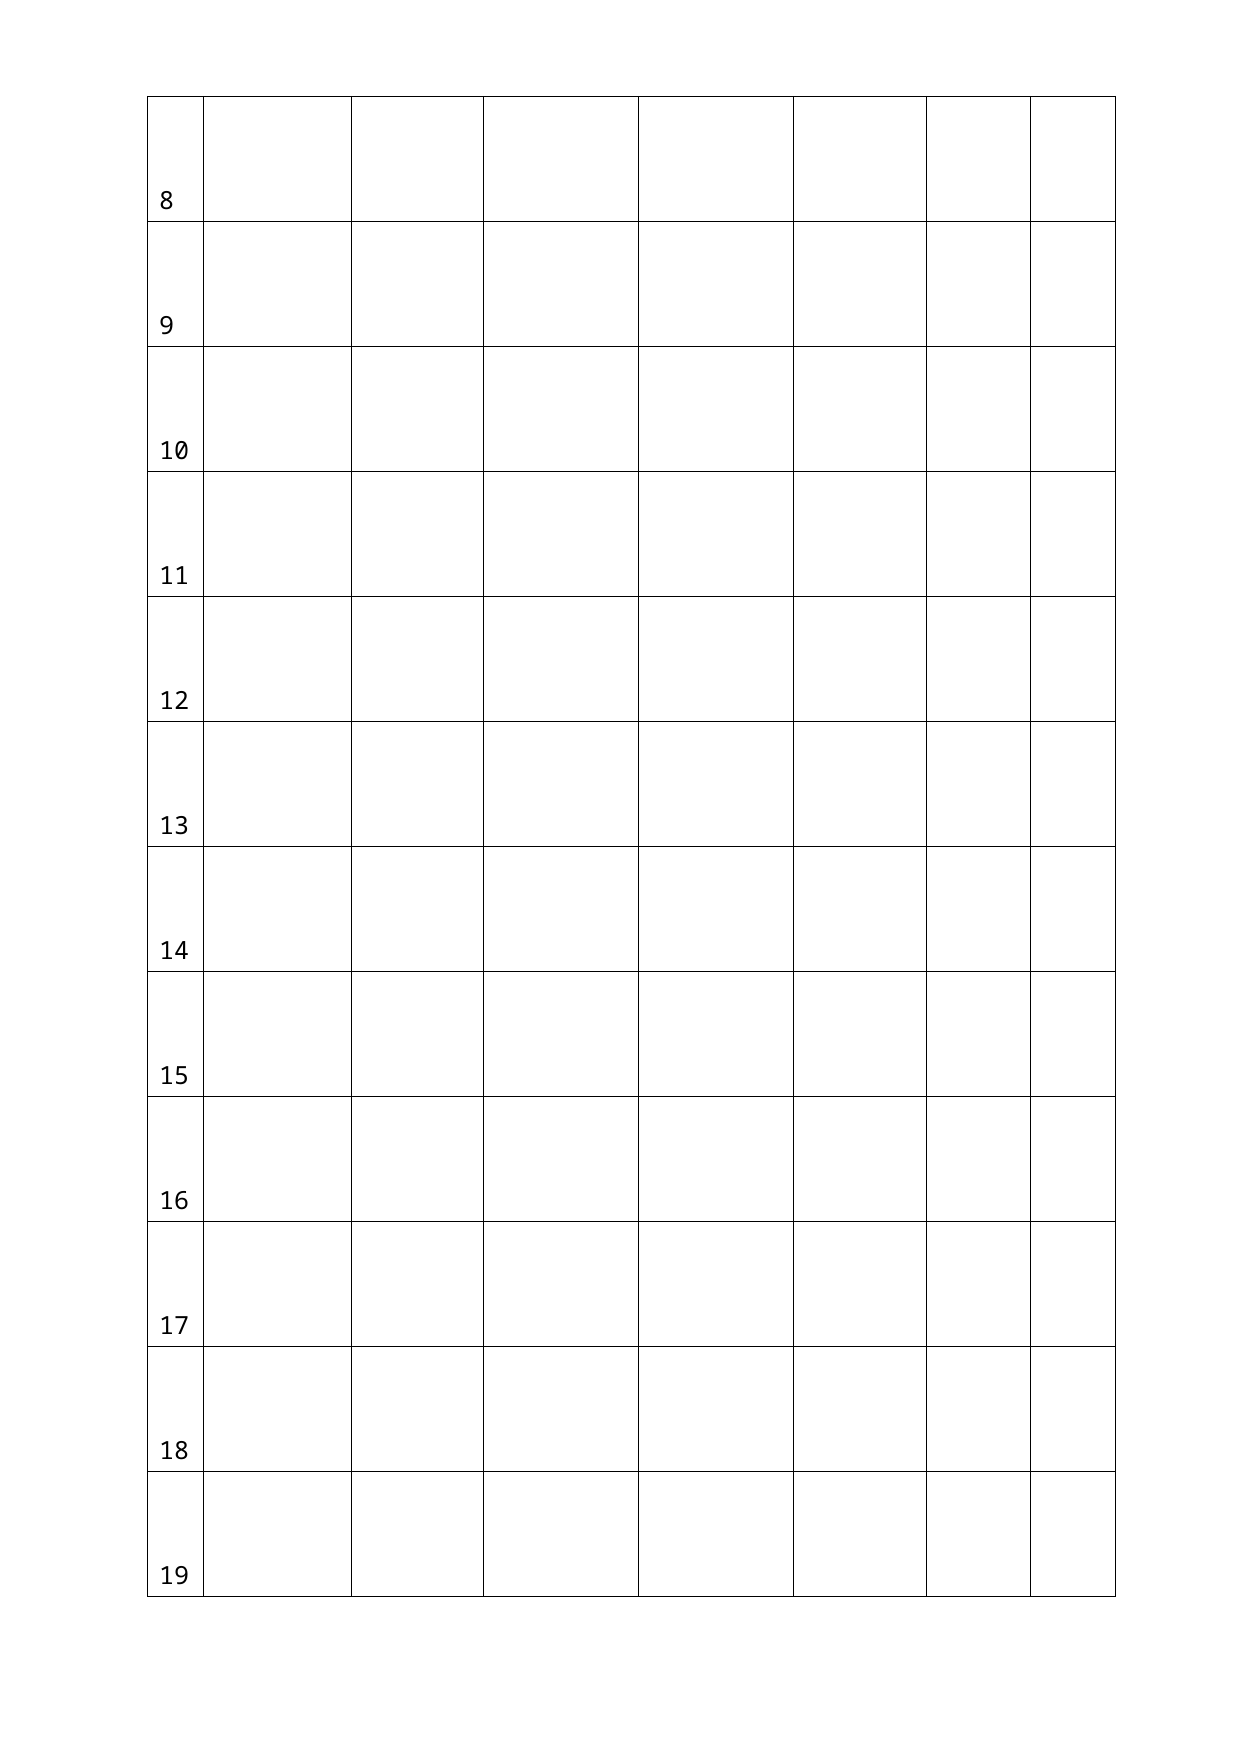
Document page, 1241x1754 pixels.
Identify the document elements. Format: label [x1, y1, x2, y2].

table_cell [639, 597, 793, 721]
table_cell [927, 1347, 1030, 1471]
table_cell [927, 722, 1030, 846]
table_cell [1031, 347, 1115, 471]
table_cell [794, 1472, 926, 1596]
table_cell [204, 1347, 351, 1471]
table_cell [794, 847, 926, 971]
table_cell [639, 1472, 793, 1596]
table_cell [794, 1222, 926, 1346]
table_cell [927, 597, 1030, 721]
table_cell [639, 347, 793, 471]
table_cell [148, 1472, 203, 1596]
table_cell [639, 1347, 793, 1471]
table_cell [204, 1097, 351, 1221]
table_cell [484, 97, 638, 221]
table_cell [352, 97, 483, 221]
table_cell [639, 1222, 793, 1346]
table_cell [927, 97, 1030, 221]
table_cell [484, 1097, 638, 1221]
table_cell [148, 472, 203, 596]
table_cell [794, 1347, 926, 1471]
table_cell [148, 347, 203, 471]
table_cell [927, 1097, 1030, 1221]
table_cell [484, 597, 638, 721]
table_cell [794, 347, 926, 471]
table_cell [927, 222, 1030, 346]
table_cell [204, 347, 351, 471]
table_cell [484, 347, 638, 471]
table_cell [794, 222, 926, 346]
table_cell [1031, 597, 1115, 721]
table_cell [1031, 847, 1115, 971]
table_cell [639, 472, 793, 596]
table_cell [1031, 472, 1115, 596]
table_cell [1031, 722, 1115, 846]
table_cell [352, 1097, 483, 1221]
table_cell [148, 847, 203, 971]
table_cell [352, 1222, 483, 1346]
table_cell [639, 1097, 793, 1221]
table_cell [1031, 1222, 1115, 1346]
table_cell [204, 972, 351, 1096]
table_cell [1031, 222, 1115, 346]
table_cell [148, 722, 203, 846]
table_cell [204, 97, 351, 221]
table_cell [148, 1222, 203, 1346]
table_cell [484, 222, 638, 346]
table_cell [484, 972, 638, 1096]
table_cell [204, 1472, 351, 1596]
table_cell [352, 597, 483, 721]
table_cell [148, 222, 203, 346]
table_cell [1031, 1347, 1115, 1471]
table_cell [927, 847, 1030, 971]
table_cell [148, 972, 203, 1096]
table_cell [148, 1097, 203, 1221]
table_cell [204, 472, 351, 596]
table_cell [148, 97, 203, 221]
table_cell [204, 1222, 351, 1346]
table_cell [639, 847, 793, 971]
table_cell [794, 722, 926, 846]
table_cell [352, 972, 483, 1096]
table_cell [927, 972, 1030, 1096]
table_cell [639, 972, 793, 1096]
table_cell [352, 847, 483, 971]
table_cell [927, 472, 1030, 596]
table_cell [927, 1222, 1030, 1346]
table_cell [484, 847, 638, 971]
table_cell [204, 222, 351, 346]
table_cell [927, 1472, 1030, 1596]
table_cell [1031, 97, 1115, 221]
table_cell [204, 847, 351, 971]
table_cell [927, 347, 1030, 471]
table_cell [1031, 1472, 1115, 1596]
table_cell [484, 1347, 638, 1471]
table_cell [794, 972, 926, 1096]
table_cell [1031, 972, 1115, 1096]
table_cell [204, 722, 351, 846]
table_cell [639, 97, 793, 221]
table_cell [352, 1472, 483, 1596]
table_cell [484, 472, 638, 596]
table_cell [484, 1472, 638, 1596]
table_cell [352, 472, 483, 596]
table_cell [1031, 1097, 1115, 1221]
table_cell [639, 722, 793, 846]
table_cell [148, 597, 203, 721]
table_cell [148, 1347, 203, 1471]
table_cell [484, 1222, 638, 1346]
table_cell [352, 222, 483, 346]
table_cell [352, 347, 483, 471]
table_cell [352, 1347, 483, 1471]
table_cell [794, 97, 926, 221]
table_cell [484, 722, 638, 846]
table_cell [352, 722, 483, 846]
table_cell [794, 1097, 926, 1221]
table_cell [639, 222, 793, 346]
table_cell [794, 597, 926, 721]
table_cell [794, 472, 926, 596]
table_cell [204, 597, 351, 721]
